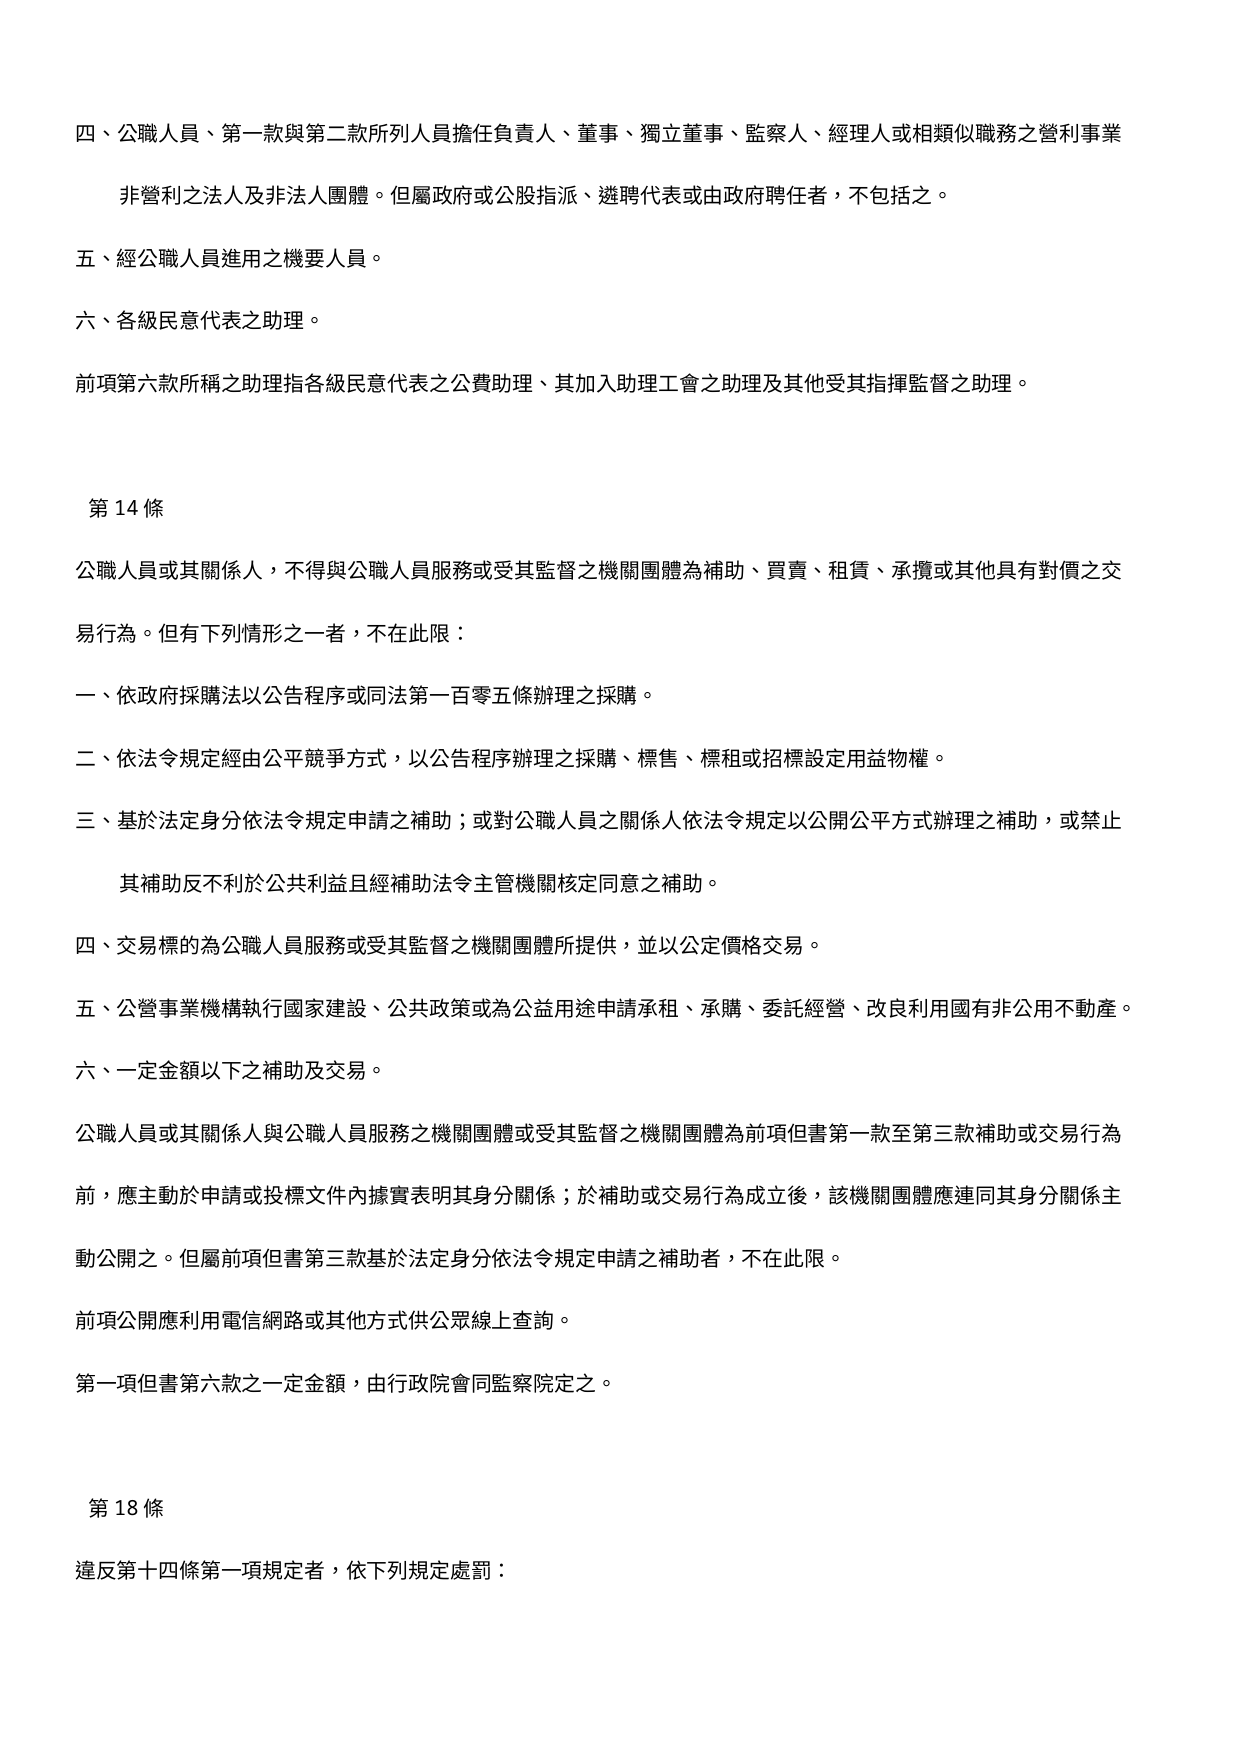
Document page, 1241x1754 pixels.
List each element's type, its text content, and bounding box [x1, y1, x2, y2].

text 第18條 [1, 1466, 1219, 1528]
text 二、依法令規定經由公平競爭方式，以公告程序辦理之採購、標售、標租或招標設定用益物權。 [75, 716, 1125, 778]
text 六、各級民意代表之助理。 [75, 278, 1125, 341]
text 前項公開應利用電信網路或其他方式供公眾線上查詢。 [75, 1278, 1125, 1341]
text 六、一定金額以下之補助及交易。 [75, 1028, 1125, 1091]
text 五、公營事業機構執行國家建設、公共政策或為公益用途申請承租、承購、委託經營、改良利用國有非公用不動產。 [75, 966, 1125, 1028]
text 五、經公職人員進用之機要人員。 [75, 216, 1125, 278]
text 四、交易標的為公職人員服務或受其監督之機關團體所提供，並以公定價格交易。 [75, 903, 1125, 966]
text 第14條 [1, 466, 1219, 528]
text 公職人員或其關係人與公職人員服務之機關團體或受其監督之機關團體為前項但書第一款至第三款補助或交易行為前，應主動於申請或投標文件內據實表明其身分關係；於補助或交易行為成立後，該機關團體應連同其身分關係主動公開之。但屬前項但書第三款基於法定身分依法令規定申請之補助者，不在此限。 [75, 1091, 1125, 1278]
text 第一項但書第六款之一定金額，由行政院會同監察院定之。 [75, 1341, 1125, 1403]
text 四、公職人員、第一款與第二款所列人員擔任負責人、董事、獨立董事、監察人、經理人或相類似職務之營利事業、非營利之法人及非法人團體。但屬政府或公股指派、遴聘代表或由政府聘任者，不包括之。 [75, 91, 1125, 216]
text 一、依政府採購法以公告程序或同法第一百零五條辦理之採購。 [75, 653, 1125, 716]
text 公職人員或其關係人，不得與公職人員服務或受其監督之機關團體為補助、買賣、租賃、承攬或其他具有對價之交易行為。但有下列情形之一者，不在此限： [75, 528, 1125, 653]
text 前項第六款所稱之助理指各級民意代表之公費助理、其加入助理工會之助理及其他受其指揮監督之助理。 [75, 341, 1125, 403]
text 違反第十四條第一項規定者，依下列規定處罰： [75, 1528, 1125, 1591]
text 三、基於法定身分依法令規定申請之補助；或對公職人員之關係人依法令規定以公開公平方式辦理之補助，或禁止其補助反不利於公共利益且經補助法令主管機關核定同意之補助。 [75, 778, 1125, 903]
